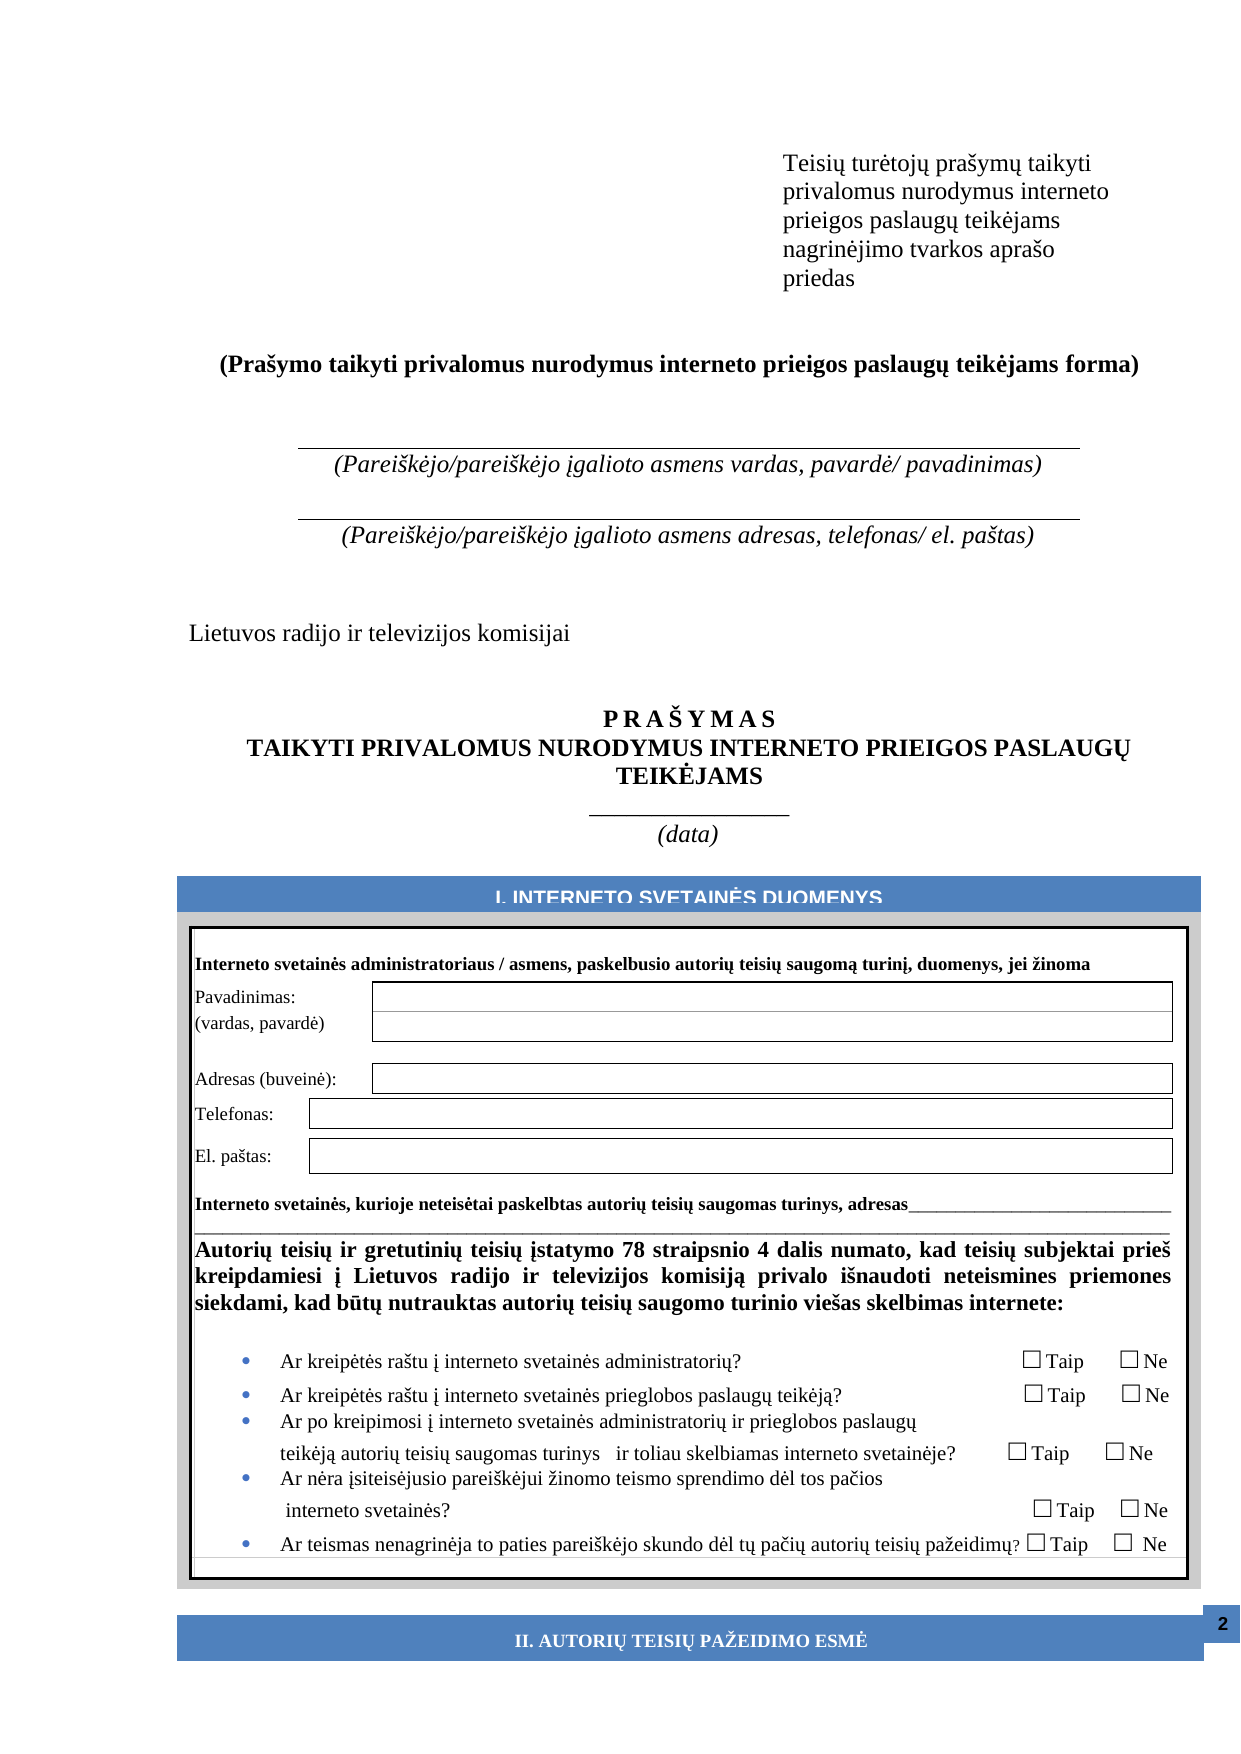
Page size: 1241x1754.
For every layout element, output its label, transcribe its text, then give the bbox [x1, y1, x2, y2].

table_header Lietuvos radijo ir televizijos komisijai PRAŠYMAS TAIKYTI PRIVALOMUS NURODYMUS INTERNETO PRIEIGOS PASLAUGŲ TEIKĖJAMS ________________ (data) [177, 406, 1201, 876]
text priedas [783, 263, 1176, 291]
table_cell [195, 1128, 309, 1133]
text nagrinėjimo tvarkos aprašo [783, 234, 1176, 263]
table_cell [372, 1042, 1173, 1063]
table_cell [1173, 1011, 1186, 1041]
table_cell [1173, 1041, 1186, 1063]
table_cell [195, 976, 372, 981]
table_cell Adresas (buveinė): [195, 1063, 372, 1093]
table_cell Interneto svetainės administratoriaus / asmens, paskelbusio autorių teisių saugomą turinį, duomenys, jei žinoma [195, 931, 1173, 976]
table_cell [310, 1099, 1172, 1128]
table_cell Pavadinimas: [195, 981, 372, 1011]
table_cell [1173, 1063, 1186, 1093]
table_cell (Pareiškėjo/pareiškėjo įgalioto asmens vardas, pavardė/ pavadinimas) [298, 449, 1080, 477]
table_cell [1173, 1193, 1186, 1236]
table_cell Interneto svetainės, kurioje neteisėtai paskelbtas autorių teisių saugomas turinys, adresas____________________________ ________________________________________________________________________________________________________ [195, 1193, 1173, 1236]
table_header II. AUTORIŲ TEISIŲ PAŽEIDIMO ESMĖ [177, 1605, 1240, 1661]
table_cell [1173, 981, 1186, 1011]
table_cell [298, 478, 1080, 519]
table_cell [309, 1174, 1173, 1193]
table_cell [310, 1139, 1172, 1173]
table_cell [195, 1093, 309, 1098]
text prieigos paslaugų teikėjams [783, 205, 1176, 234]
table_cell [309, 1133, 1173, 1138]
table_cell [195, 1041, 372, 1063]
text (Prašymo taikyti privalomus nurodymus interneto prieigos paslaugų teikėjams forma) [177, 349, 1181, 378]
table_cell El. paštas: [195, 1138, 309, 1173]
table_cell [195, 1133, 309, 1138]
table_cell [1173, 1173, 1186, 1193]
table_cell [177, 912, 1201, 1589]
table_cell [195, 1173, 309, 1193]
table_cell [309, 1093, 1173, 1098]
table_cell [1173, 1138, 1186, 1173]
table_cell [1173, 1236, 1186, 1557]
table_cell [195, 1558, 1173, 1577]
table_cell (Pareiškėjo/pareiškėjo įgalioto asmens adresas, telefonas/ el. paštas) [298, 520, 1080, 560]
table_cell [1173, 1093, 1186, 1098]
table_cell [1173, 1558, 1186, 1577]
table_cell [373, 983, 1172, 1011]
table_cell [309, 1129, 1173, 1133]
table_cell [1173, 931, 1186, 976]
table_cell [373, 1064, 1172, 1093]
table_cell Telefonas: [195, 1098, 309, 1128]
table_cell [1173, 976, 1186, 981]
table_cell [373, 1012, 1172, 1041]
table_cell (vardas, pavardė) [195, 1011, 372, 1041]
table_cell [372, 976, 1173, 981]
text privalomus nurodymus interneto [783, 176, 1176, 205]
table_header [298, 406, 1080, 448]
table_cell I. INTERNETO SVETAINĖS DUOMENYS [177, 876, 1201, 912]
table_cell [1173, 1128, 1186, 1133]
table_cell [1173, 1098, 1186, 1128]
table_cell [1173, 1133, 1186, 1138]
table_cell Autorių teisių ir gretutinių teisių įstatymo 78 straipsnio 4 dalis numato, kad teisių subjektai prieš kreipdamiesi į Lietuvos radijo ir televizijos komisiją privalo išnaudoti neteismines priemones siekdami, kad būtų nutrauktas autorių teisių saugomo turinio viešas skelbimas internete:  Ar kreipėtės raštu į interneto svetainės administratorių? □ Taip □ Ne  Ar kreipėtės raštu į interneto svetainės prieglobos paslaugų teikėją? □ Taip □ Ne  Ar po kreipimosi į interneto svetainės administratorių ir prieglobos paslaugų teikėją autorių teisių saugomas turinys ir toliau skelbiamas interneto svetainėje? □ Taip □ Ne  Ar nėra įsiteisėjusio pareiškėjui žinomo teismo sprendimo dėl tos pačios interneto svetainės? □ Taip □ Ne  Ar teismas nenagrinėja to paties pareiškėjo skundo dėl tų pačių autorių teisių pažeidimų? □ Taip □ Ne [195, 1236, 1173, 1557]
text Teisių turėtojų prašymų taikyti [783, 148, 1176, 176]
